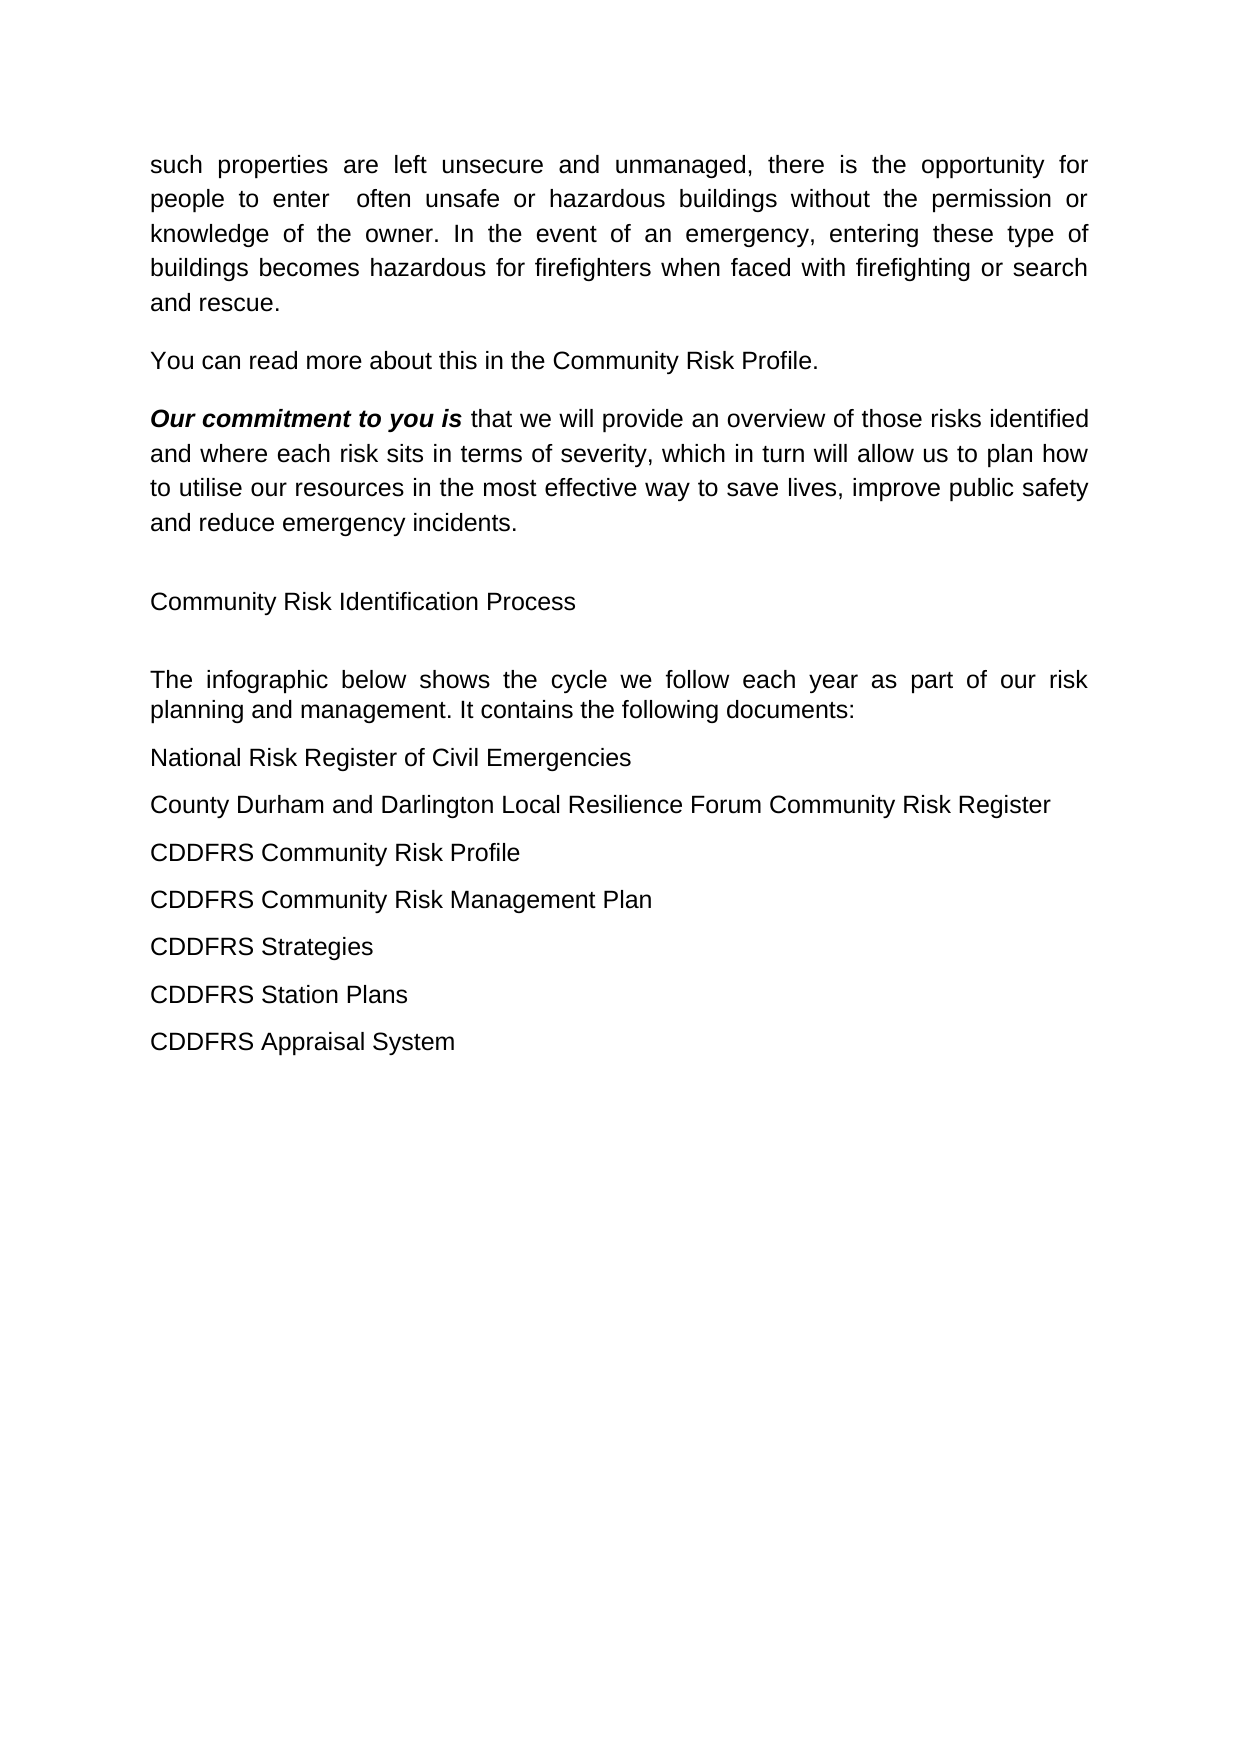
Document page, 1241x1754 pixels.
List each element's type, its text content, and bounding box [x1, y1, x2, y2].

text Our commitment to you is that we will provide an overview of those risks identified and where each risk sits in terms of severity, which in turn will allow us to plan how to utilise our resources in the most effective way to save lives, improve public safety and reduce emergency incidents. [150, 404, 1090, 536]
subtitle Community Risk Identification Process [150, 587, 1090, 615]
text such properties are left unsecure and unmanaged, there is the opportunity for people to enter often unsafe or hazardous buildings without the permission or knowledge of the owner. In the event of an emergency, entering these type of buildings becomes hazardous for firefighters when faced with firefighting or search and rescue. [150, 150, 1090, 317]
text You can read more about this in the Community Risk Profile. [150, 346, 1090, 375]
text CDDFRS Appraisal System [150, 1027, 1090, 1056]
text CDDFRS Community Risk Profile [150, 838, 1090, 866]
text The infographic below shows the cycle we follow each year as part of our risk planning and management. It contains the following documents: [150, 665, 1090, 724]
text CDDFRS Station Plans [150, 980, 1090, 1008]
text CDDFRS Strategies [150, 932, 1090, 961]
text CDDFRS Community Risk Management Plan [150, 885, 1090, 914]
text National Risk Register of Civil Emergencies [150, 743, 1090, 772]
text County Durham and Darlington Local Resilience Forum Community Risk Register [150, 790, 1090, 819]
